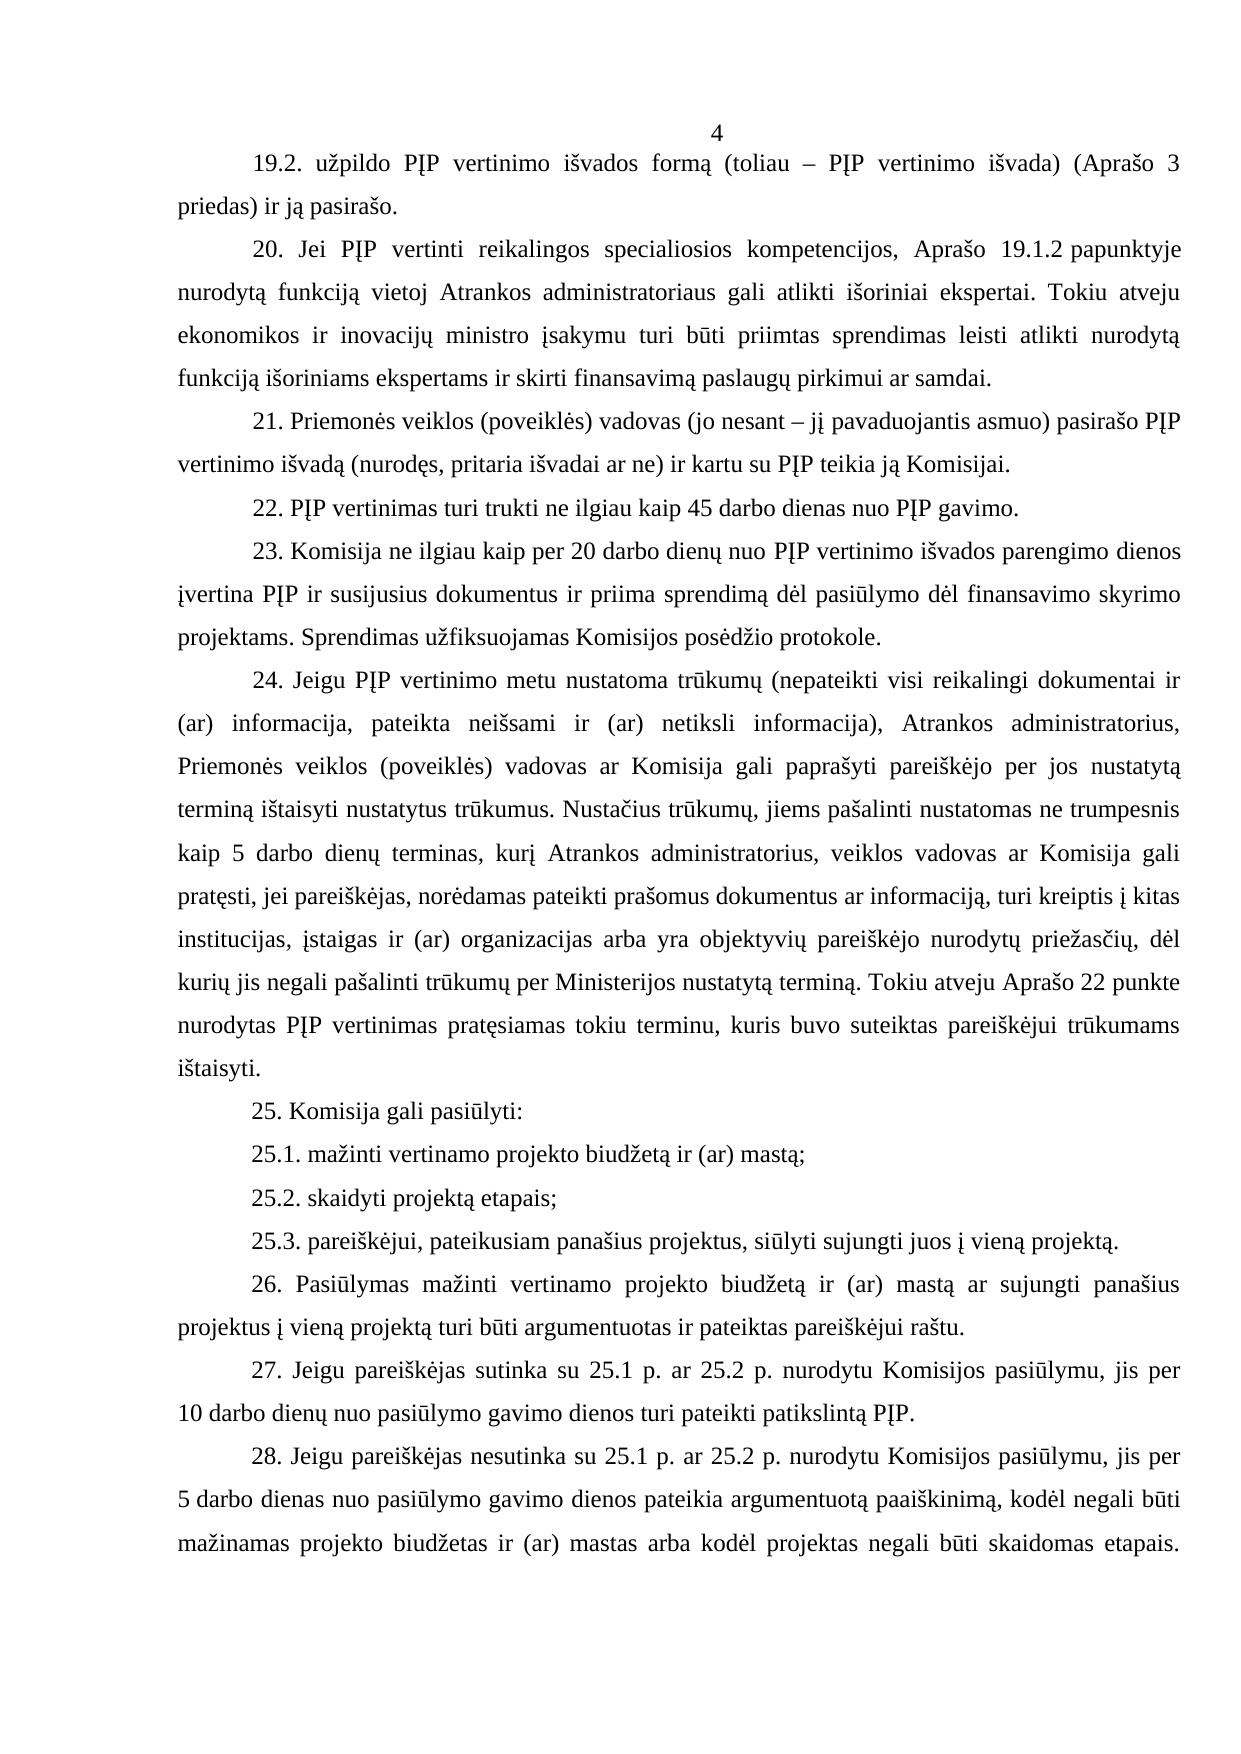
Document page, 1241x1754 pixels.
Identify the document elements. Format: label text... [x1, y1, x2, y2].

text 26. Pasiūlymas mažinti vertinamo projekto biudžetą ir (ar) mastą ar sujungti panašius projektus į vieną projektą turi būti argumentuotas ir pateiktas pareiškėjui raštu. [177, 1269, 1181, 1341]
text 23. Komisija ne ilgiau kaip per 20 darbo dienų nuo PĮP vertinimo išvados parengimo dienos įvertina PĮP ir susijusius dokumentus ir priima sprendimą dėl pasiūlymo dėl finansavimo skyrimo projektams. Sprendimas užfiksuojamas Komisijos posėdžio protokole. [177, 536, 1181, 651]
text 25. Komisija gali pasiūlyti: [177, 1096, 1181, 1125]
text 21. Priemonės veiklos (poveiklės) vadovas (jo nesant – jį pavaduojantis asmuo) pasirašo PĮP vertinimo išvadą (nurodęs, pritaria išvadai ar ne) ir kartu su PĮP teikia ją Komisijai. [177, 406, 1181, 478]
text 25.3. pareiškėjui, pateikusiam panašius projektus, siūlyti sujungti juos į vieną projektą. [177, 1226, 1181, 1254]
text 24. Jeigu PĮP vertinimo metu nustatoma trūkumų (nepateikti visi reikalingi dokumentai ir (ar) informacija, pateikta neišsami ir (ar) netiksli informacija), Atrankos administratorius, Priemonės veiklos (poveiklės) vadovas ar Komisija gali paprašyti pareiškėjo per jos nustatytą terminą ištaisyti nustatytus trūkumus. Nustačius trūkumų, jiems pašalinti nustatomas ne trumpesnis kaip 5 darbo dienų terminas, kurį Atrankos administratorius, veiklos vadovas ar Komisija gali pratęsti, jei pareiškėjas, norėdamas pateikti prašomus dokumentus ar informaciją, turi kreiptis į kitas institucijas, įstaigas ir (ar) organizacijas arba yra objektyvių pareiškėjo nurodytų priežasčių, dėl kurių jis negali pašalinti trūkumų per Ministerijos nustatytą terminą. Tokiu atveju Aprašo 22 punkte nurodytas PĮP vertinimas pratęsiamas tokiu terminu, kuris buvo suteiktas pareiškėjui trūkumams ištaisyti. [177, 665, 1181, 1082]
text 20. Jei PĮP vertinti reikalingos specialiosios kompetencijos, Aprašo 19.1.2 papunktyje nurodytą funkciją vietoj Atrankos administratoriaus gali atlikti išoriniai ekspertai. Tokiu atveju ekonomikos ir inovacijų ministro įsakymu turi būti priimtas sprendimas leisti atlikti nurodytą funkciją išoriniams ekspertams ir skirti finansavimą paslaugų pirkimui ar samdai. [177, 234, 1181, 392]
text 27. Jeigu pareiškėjas sutinka su 25.1 p. ar 25.2 p. nurodytu Komisijos pasiūlymu, jis per 10 darbo dienų nuo pasiūlymo gavimo dienos turi pateikti patikslintą PĮP. [177, 1355, 1181, 1427]
text 22. PĮP vertinimas turi trukti ne ilgiau kaip 45 darbo dienas nuo PĮP gavimo. [177, 493, 1181, 521]
text 25.2. skaidyti projektą etapais; [177, 1183, 1181, 1211]
text 28. Jeigu pareiškėjas nesutinka su 25.1 p. ar 25.2 p. nurodytu Komisijos pasiūlymu, jis per 5 darbo dienas nuo pasiūlymo gavimo dienos pateikia argumentuotą paaiškinimą, kodėl negali būti mažinamas projekto biudžetas ir (ar) mastas arba kodėl projektas negali būti skaidomas etapais. [177, 1441, 1181, 1556]
text 25.1. mažinti vertinamo projekto biudžetą ir (ar) mastą; [177, 1139, 1181, 1168]
text 19.2. užpildo PĮP vertinimo išvados formą (toliau – PĮP vertinimo išvada) (Aprašo 3 priedas) ir ją pasirašo. [177, 148, 1181, 219]
